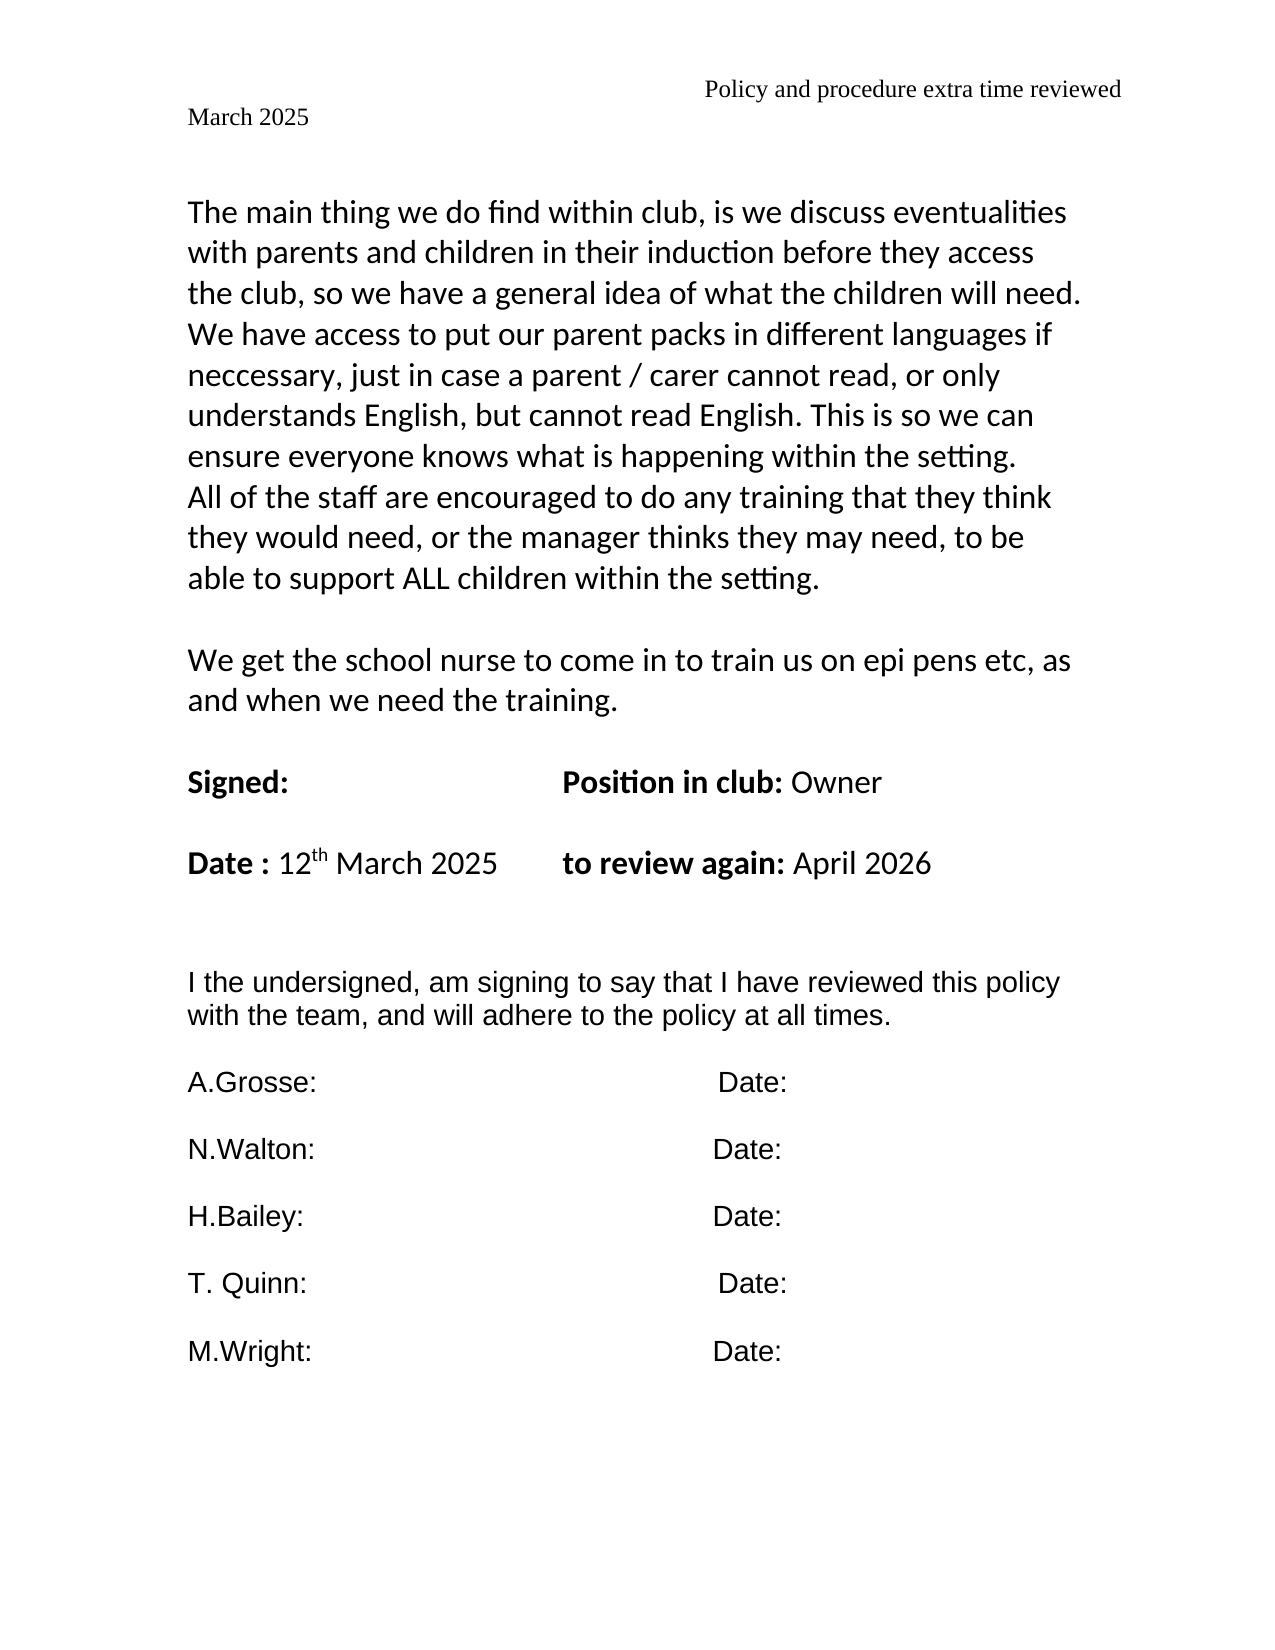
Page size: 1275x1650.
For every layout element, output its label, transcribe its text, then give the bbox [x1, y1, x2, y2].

text All of the staff are encouraged to do any training that they think they would need, or the manager thinks they may need, to be able to support ALL children within the setting. [187, 476, 1087, 598]
text H.Bailey: Date: [187, 1199, 1087, 1233]
text T. Quinn: Date: [187, 1266, 1087, 1300]
text The main thing we do find within club, is we discuss eventualities with parents and children in their induction before they access the club, so we have a general idea of what the children will need. [187, 191, 1087, 313]
text We have access to put our parent packs in different languages if neccessary, just in case a parent / carer cannot read, or only understands English, but cannot read English. This is so we can ensure everyone knows what is happening within the setting. [187, 313, 1087, 476]
text We get the school nurse to come in to train us on epi pens etc, as and when we need the training. [187, 639, 1087, 720]
text A.Grosse: Date: [187, 1065, 1087, 1099]
text Signed: Position in club: Owner [187, 761, 1087, 802]
text M.Wright: Date: [187, 1333, 1087, 1367]
text Date : 12th March 2025 to review again: April 2026 [187, 842, 1087, 883]
text I the undersigned, am signing to say that I have reviewed this policy with the team, and will adhere to the policy at all times. [187, 964, 1087, 1032]
text N.Walton: Date: [187, 1132, 1087, 1166]
